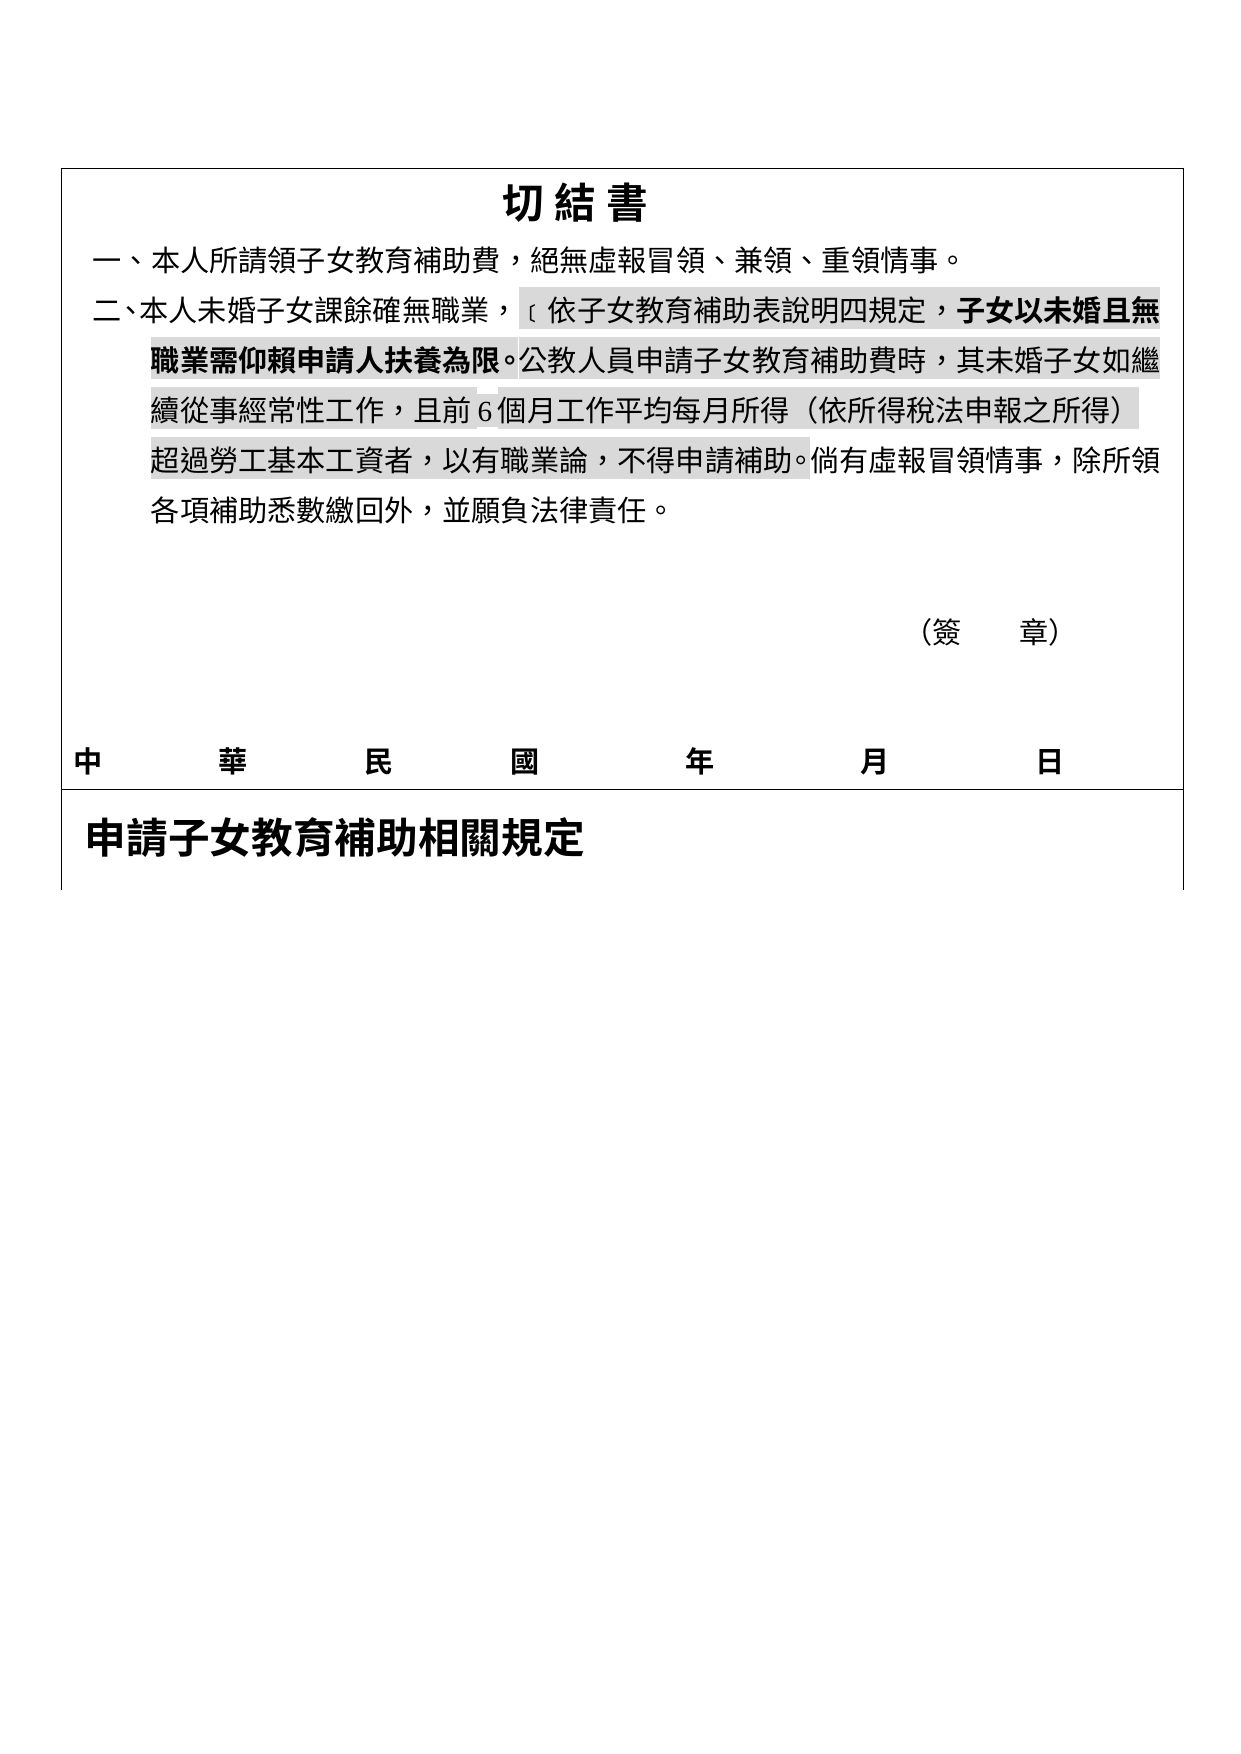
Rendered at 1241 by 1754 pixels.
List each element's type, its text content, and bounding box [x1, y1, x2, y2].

table_cell 申請子女教育補助相關規定 [62, 819, 1183, 866]
table_cell [100, 139, 641, 167]
table_cell [641, 139, 1183, 167]
table_cell [62, 866, 1183, 889]
table_cell [100, 110, 641, 139]
table_cell [62, 790, 1183, 819]
table_header 切 結 書 一、本人所請領子女教育補助費，絕無虛報冒領、兼領、重領情事。 二、本人未婚子女課餘確無職業，﹝依子女教育補助表說明四規定，子女以未婚且無職業需仰賴申請人扶養為限。公教人員申請子女教育補助費時，其未婚子女如繼續從事經常性工作，且前6個月工作平均每月所得（依所得稅法申報之所得）超過勞工基本工資者，以有職業論，不得申請補助。倘有虛報冒領情事，除所領各項補助悉數繳回外，並願負法律責任。 （簽 章） [62, 169, 1183, 730]
table_cell [641, 110, 1183, 139]
table_cell 中 華 民 國 年 月 日 [62, 730, 1183, 789]
